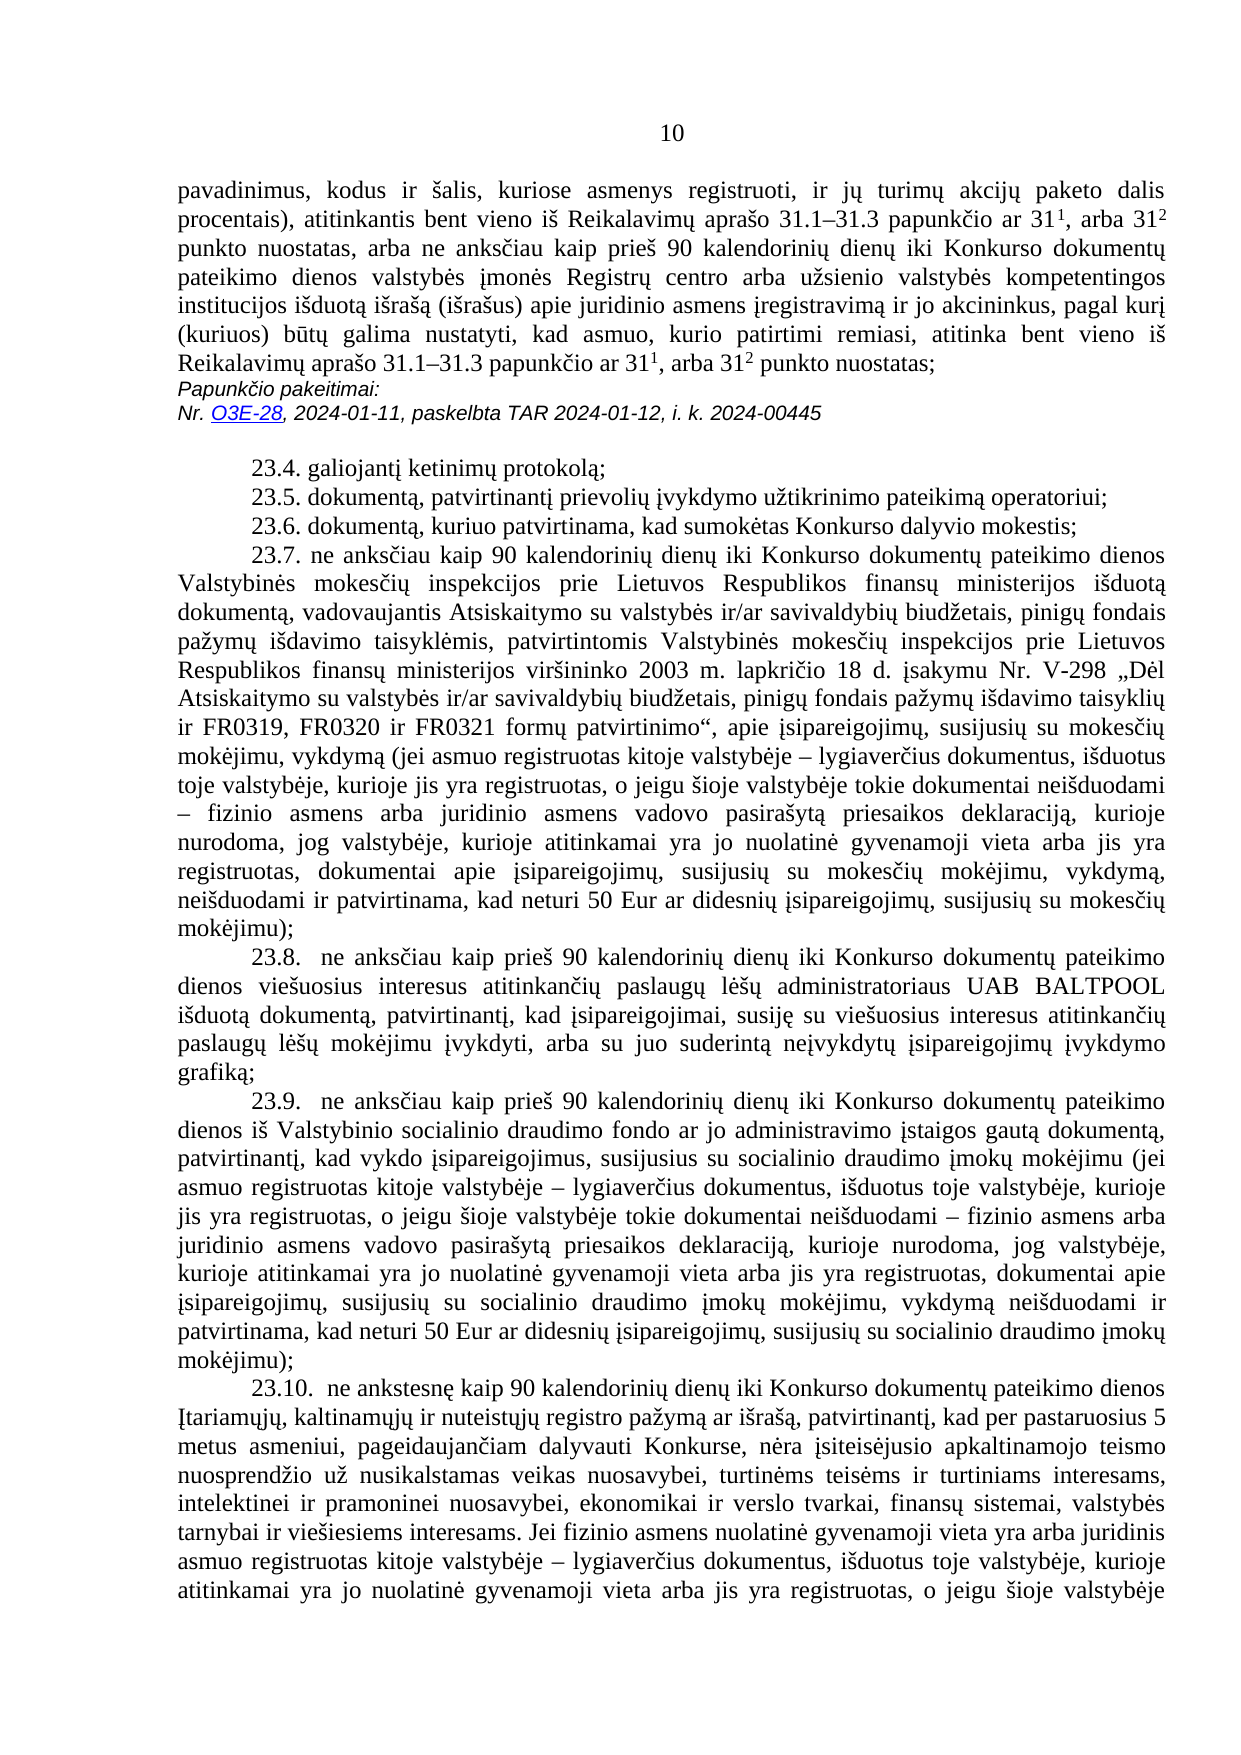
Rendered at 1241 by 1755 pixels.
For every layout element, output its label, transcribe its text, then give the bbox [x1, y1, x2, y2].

text Nr. O3E-28, 2024-01-11, paskelbta TAR 2024-01-12, i. k. 2024-00445 [177, 401, 1167, 425]
text 23.5. dokumentą, patvirtinantį prievolių įvykdymo užtikrinimo pateikimą operatoriui; [177, 482, 1167, 511]
text Papunkčio pakeitimai: [177, 377, 1167, 401]
text 23.9. ne anksčiau kaip prieš 90 kalendorinių dienų iki Konkurso dokumentų pateikimo dienos iš Valstybinio socialinio draudimo fondo ar jo administravimo įstaigos gautą dokumentą, patvirtinantį, kad vykdo įsipareigojimus, susijusius su socialinio draudimo įmokų mokėjimu (jei asmuo registruotas kitoje valstybėje – lygiaverčius dokumentus, išduotus toje valstybėje, kurioje jis yra registruotas, o jeigu šioje valstybėje tokie dokumentai neišduodami – fizinio asmens arba juridinio asmens vadovo pasirašytą priesaikos deklaraciją, kurioje nurodoma, jog valstybėje, kurioje atitinkamai yra jo nuolatinė gyvenamoji vieta arba jis yra registruotas, dokumentai apie įsipareigojimų, susijusių su socialinio draudimo įmokų mokėjimu, vykdymą neišduodami ir patvirtinama, kad neturi 50 Eur ar didesnių įsipareigojimų, susijusių su socialinio draudimo įmokų mokėjimu); [177, 1086, 1167, 1373]
text 23.7. ne anksčiau kaip 90 kalendorinių dienų iki Konkurso dokumentų pateikimo dienos Valstybinės mokesčių inspekcijos prie Lietuvos Respublikos finansų ministerijos išduotą dokumentą, vadovaujantis Atsiskaitymo su valstybės ir/ar savivaldybių biudžetais, pinigų fondais pažymų išdavimo taisyklėmis, patvirtintomis Valstybinės mokesčių inspekcijos prie Lietuvos Respublikos finansų ministerijos viršininko 2003 m. lapkričio 18 d. įsakymu Nr. V-298 „Dėl Atsiskaitymo su valstybės ir/ar savivaldybių biudžetais, pinigų fondais pažymų išdavimo taisyklių ir FR0319, FR0320 ir FR0321 formų patvirtinimo“, apie įsipareigojimų, susijusių su mokesčių mokėjimu, vykdymą (jei asmuo registruotas kitoje valstybėje – lygiaverčius dokumentus, išduotus toje valstybėje, kurioje jis yra registruotas, o jeigu šioje valstybėje tokie dokumentai neišduodami – fizinio asmens arba juridinio asmens vadovo pasirašytą priesaikos deklaraciją, kurioje nurodoma, jog valstybėje, kurioje atitinkamai yra jo nuolatinė gyvenamoji vieta arba jis yra registruotas, dokumentai apie įsipareigojimų, susijusių su mokesčių mokėjimu, vykdymą, neišduodami ir patvirtinama, kad neturi 50 Eur ar didesnių įsipareigojimų, susijusių su mokesčių mokėjimu); [177, 540, 1167, 942]
text 23.4. galiojantį ketinimų protokolą; [177, 453, 1167, 482]
text pavadinimus, kodus ir šalis, kuriose asmenys registruoti, ir jų turimų akcijų paketo dalis procentais), atitinkantis bent vieno iš Reikalavimų aprašo 31.1–31.3 papunkčio ar 311, arba 312 punkto nuostatas, arba ne anksčiau kaip prieš 90 kalendorinių dienų iki Konkurso dokumentų pateikimo dienos valstybės įmonės Registrų centro arba užsienio valstybės kompetentingos institucijos išduotą išrašą (išrašus) apie juridinio asmens įregistravimą ir jo akcininkus, pagal kurį (kuriuos) būtų galima nustatyti, kad asmuo, kurio patirtimi remiasi, atitinka bent vieno iš Reikalavimų aprašo 31.1–31.3 papunkčio ar 311, arba 312 punkto nuostatas; [177, 176, 1167, 377]
text 23.10. ne ankstesnę kaip 90 kalendorinių dienų iki Konkurso dokumentų pateikimo dienos Įtariamųjų, kaltinamųjų ir nuteistųjų registro pažymą ar išrašą, patvirtinantį, kad per pastaruosius 5 metus asmeniui, pageidaujančiam dalyvauti Konkurse, nėra įsiteisėjusio apkaltinamojo teismo nuosprendžio už nusikalstamas veikas nuosavybei, turtinėms teisėms ir turtiniams interesams, intelektinei ir pramoninei nuosavybei, ekonomikai ir verslo tvarkai, finansų sistemai, valstybės tarnybai ir viešiesiems interesams. Jei fizinio asmens nuolatinė gyvenamoji vieta yra arba juridinis asmuo registruotas kitoje valstybėje – lygiaverčius dokumentus, išduotus toje valstybėje, kurioje atitinkamai yra jo nuolatinė gyvenamoji vieta arba jis yra registruotas, o jeigu šioje valstybėje [177, 1373, 1167, 1603]
text 23.8. ne anksčiau kaip prieš 90 kalendorinių dienų iki Konkurso dokumentų pateikimo dienos viešuosius interesus atitinkančių paslaugų lėšų administratoriaus UAB BALTPOOL išduotą dokumentą, patvirtinantį, kad įsipareigojimai, susiję su viešuosius interesus atitinkančių paslaugų lėšų mokėjimu įvykdyti, arba su juo suderintą neįvykdytų įsipareigojimų įvykdymo grafiką; [177, 942, 1167, 1086]
text 23.6. dokumentą, kuriuo patvirtinama, kad sumokėtas Konkurso dalyvio mokestis; [177, 511, 1167, 540]
